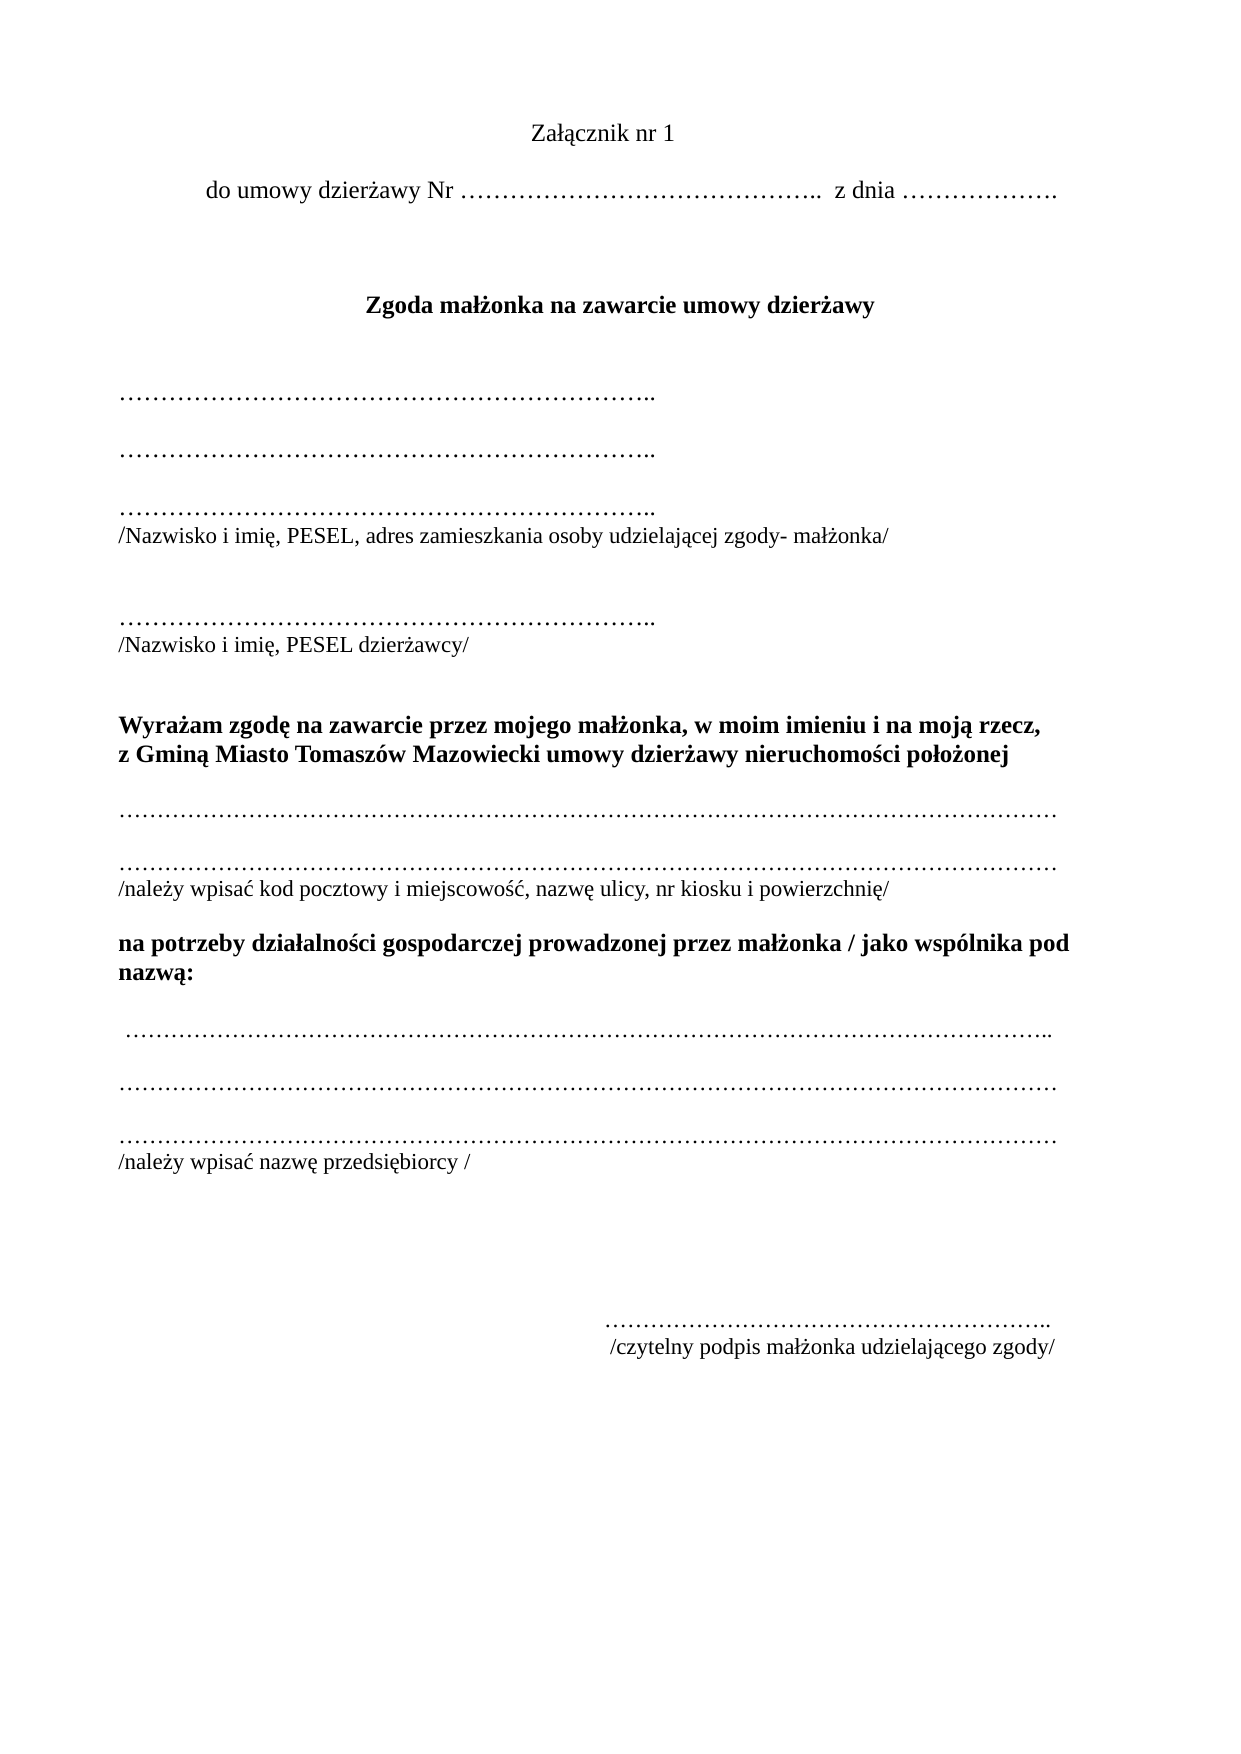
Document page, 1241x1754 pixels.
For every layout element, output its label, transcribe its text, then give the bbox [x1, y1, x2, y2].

text ……………………………………………………….. [118, 602, 1122, 631]
text /należy wpisać nazwę przedsiębiorcy / [118, 1148, 1122, 1175]
text …………………………………………………………………………………………………………… [118, 849, 1122, 875]
text Załącznik nr 1 [118, 118, 1122, 147]
text ……………………………………………………….. [118, 377, 1122, 406]
text …………………………………………………………………………………………………………… [118, 1122, 1122, 1148]
text Wyrażam zgodę na zawarcie przez mojego małżonka, w moim imieniu i na moją rzecz, z Gminą Miasto Tomaszów Mazowiecki umowy dzierżawy nieruchomości położonej [118, 710, 1122, 767]
text Zgoda małżonka na zawarcie umowy dzierżawy [118, 291, 1122, 319]
text ………………………………………………….. [118, 1306, 1122, 1333]
text /Nazwisko i imię, PESEL dzierżawcy/ [118, 631, 1122, 657]
text ……………………………………………………….. [118, 434, 1122, 463]
text …………………………………………………………………………………………………………… [118, 796, 1122, 822]
text /należy wpisać kod pocztowy i miejscowość, nazwę ulicy, nr kiosku i powierzchnię/ [118, 875, 1122, 902]
text …………………………………………………………………………………………………………… [118, 1069, 1122, 1096]
text /Nazwisko i imię, PESEL, adres zamieszkania osoby udzielającej zgody- małżonka/ [118, 521, 1122, 549]
text do umowy dzierżawy Nr …………………………………….. z dnia ………………. [118, 176, 1122, 204]
text /czytelny podpis małżonka udzielającego zgody/ [118, 1333, 1122, 1359]
text ……………………………………………………….. [118, 492, 1122, 521]
text ………………………………………………………………………………………………………….. [118, 1014, 1122, 1043]
text na potrzeby działalności gospodarczej prowadzonej przez małżonka / jako wspólnika pod nazwą: [118, 928, 1122, 985]
